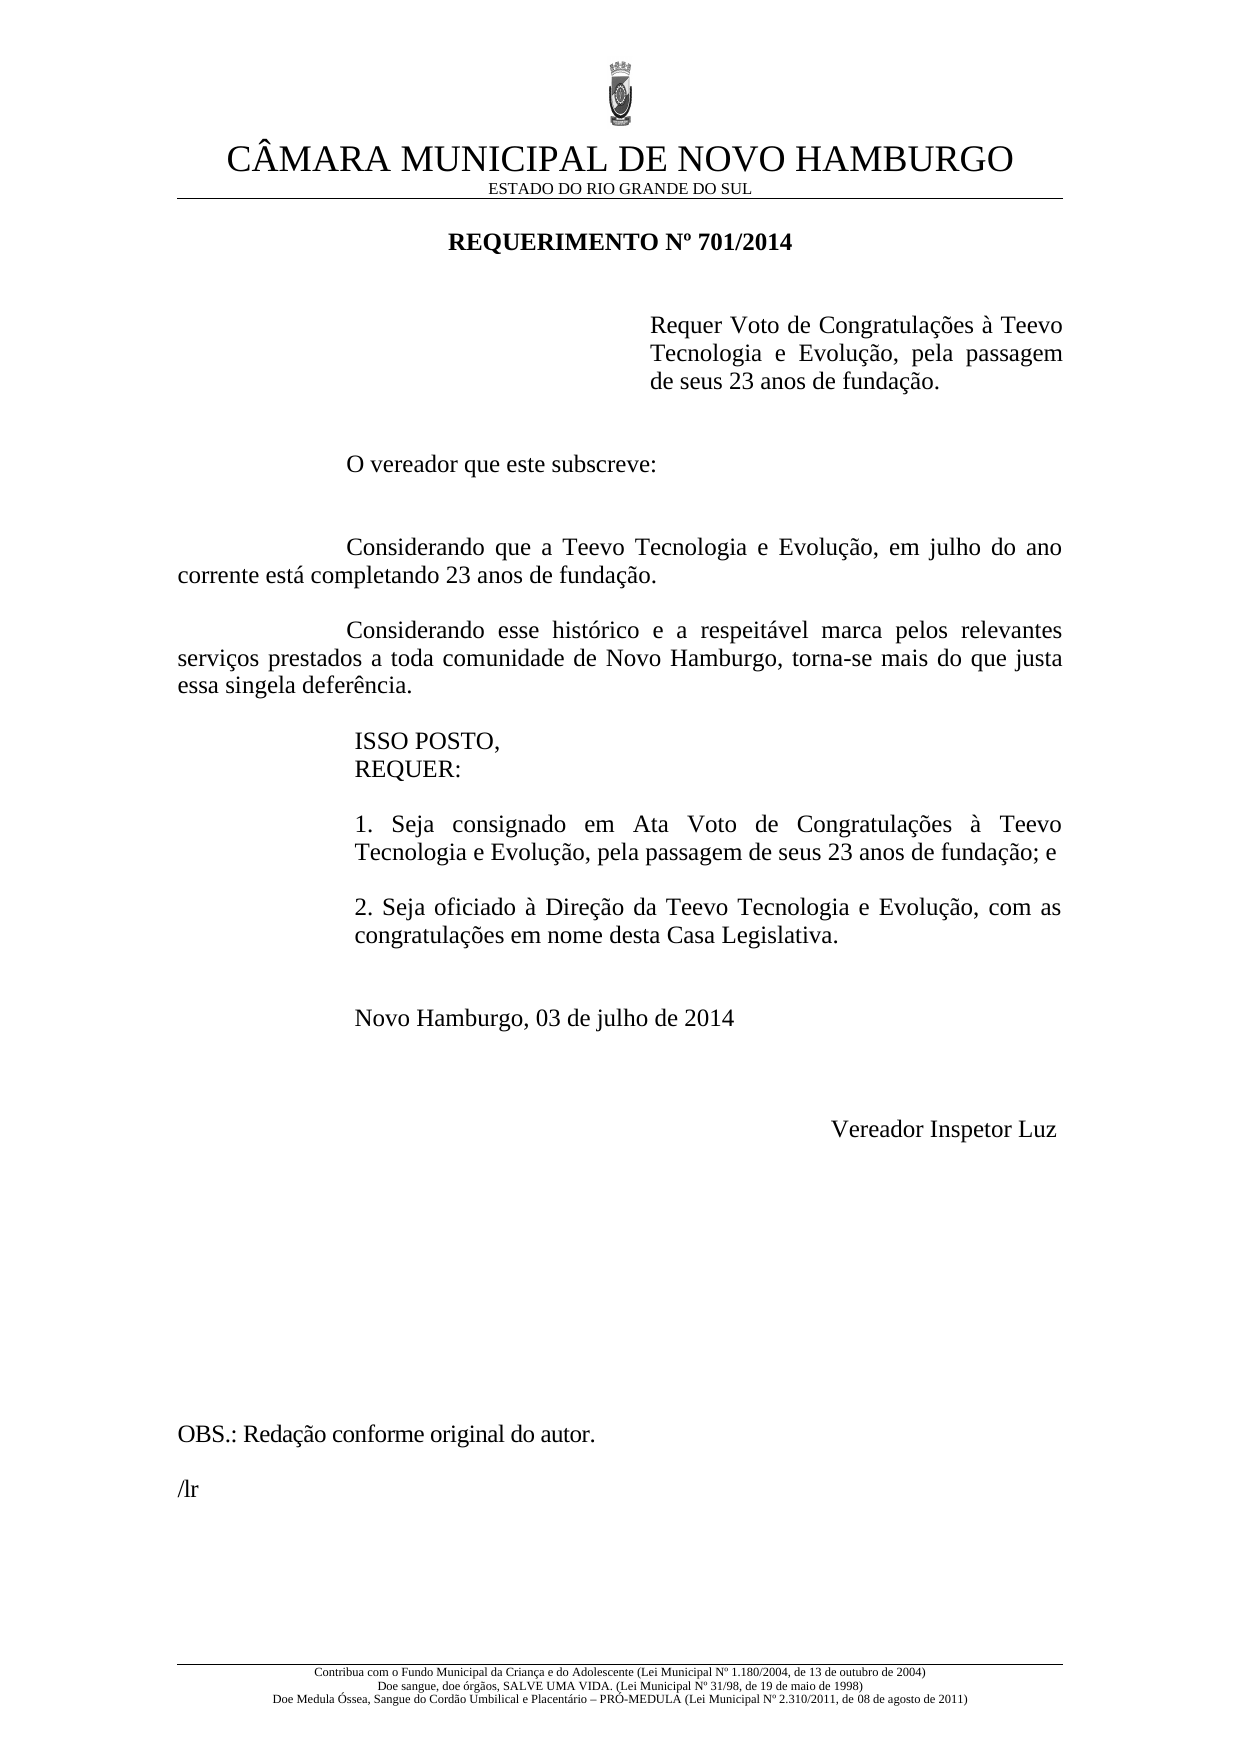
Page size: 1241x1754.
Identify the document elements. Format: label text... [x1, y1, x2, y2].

text Considerando que a Teevo Tecnologia e Evolução, em julho do ano corrente está completando 23 anos de fundação. [177, 533, 1063, 588]
text REQUER: [177, 755, 1063, 782]
text Requer Voto de Congratulações à Teevo Tecnologia e Evolução, pela passagem de seus 23 anos de fundação. [650, 311, 1063, 394]
text REQUERIMENTO Nº 701/2014 [177, 228, 1063, 256]
text OBS.: Redação conforme original do autor. [177, 1420, 1063, 1447]
text ISSO POSTO, [177, 727, 1063, 755]
text Novo Hamburgo, 03 de julho de 2014 [177, 1004, 1063, 1032]
text 1. Seja consignado em Ata Voto de Congratulações à Teevo Tecnologia e Evolução, pela passagem de seus 23 anos de fundação; e [354, 810, 1063, 866]
text /lr [177, 1475, 1063, 1503]
text O vereador que este subscreve: [177, 450, 1063, 478]
text Vereador Inspetor Luz [177, 1115, 1063, 1143]
text 2. Seja oficiado à Direção da Teevo Tecnologia e Evolução, com as congratulações em nome desta Casa Legislativa. [354, 893, 1063, 949]
text Considerando esse histórico e a respeitável marca pelos relevantes serviços prestados a toda comunidade de Novo Hamburgo, torna-se mais do que justa essa singela deferência. [177, 616, 1063, 699]
